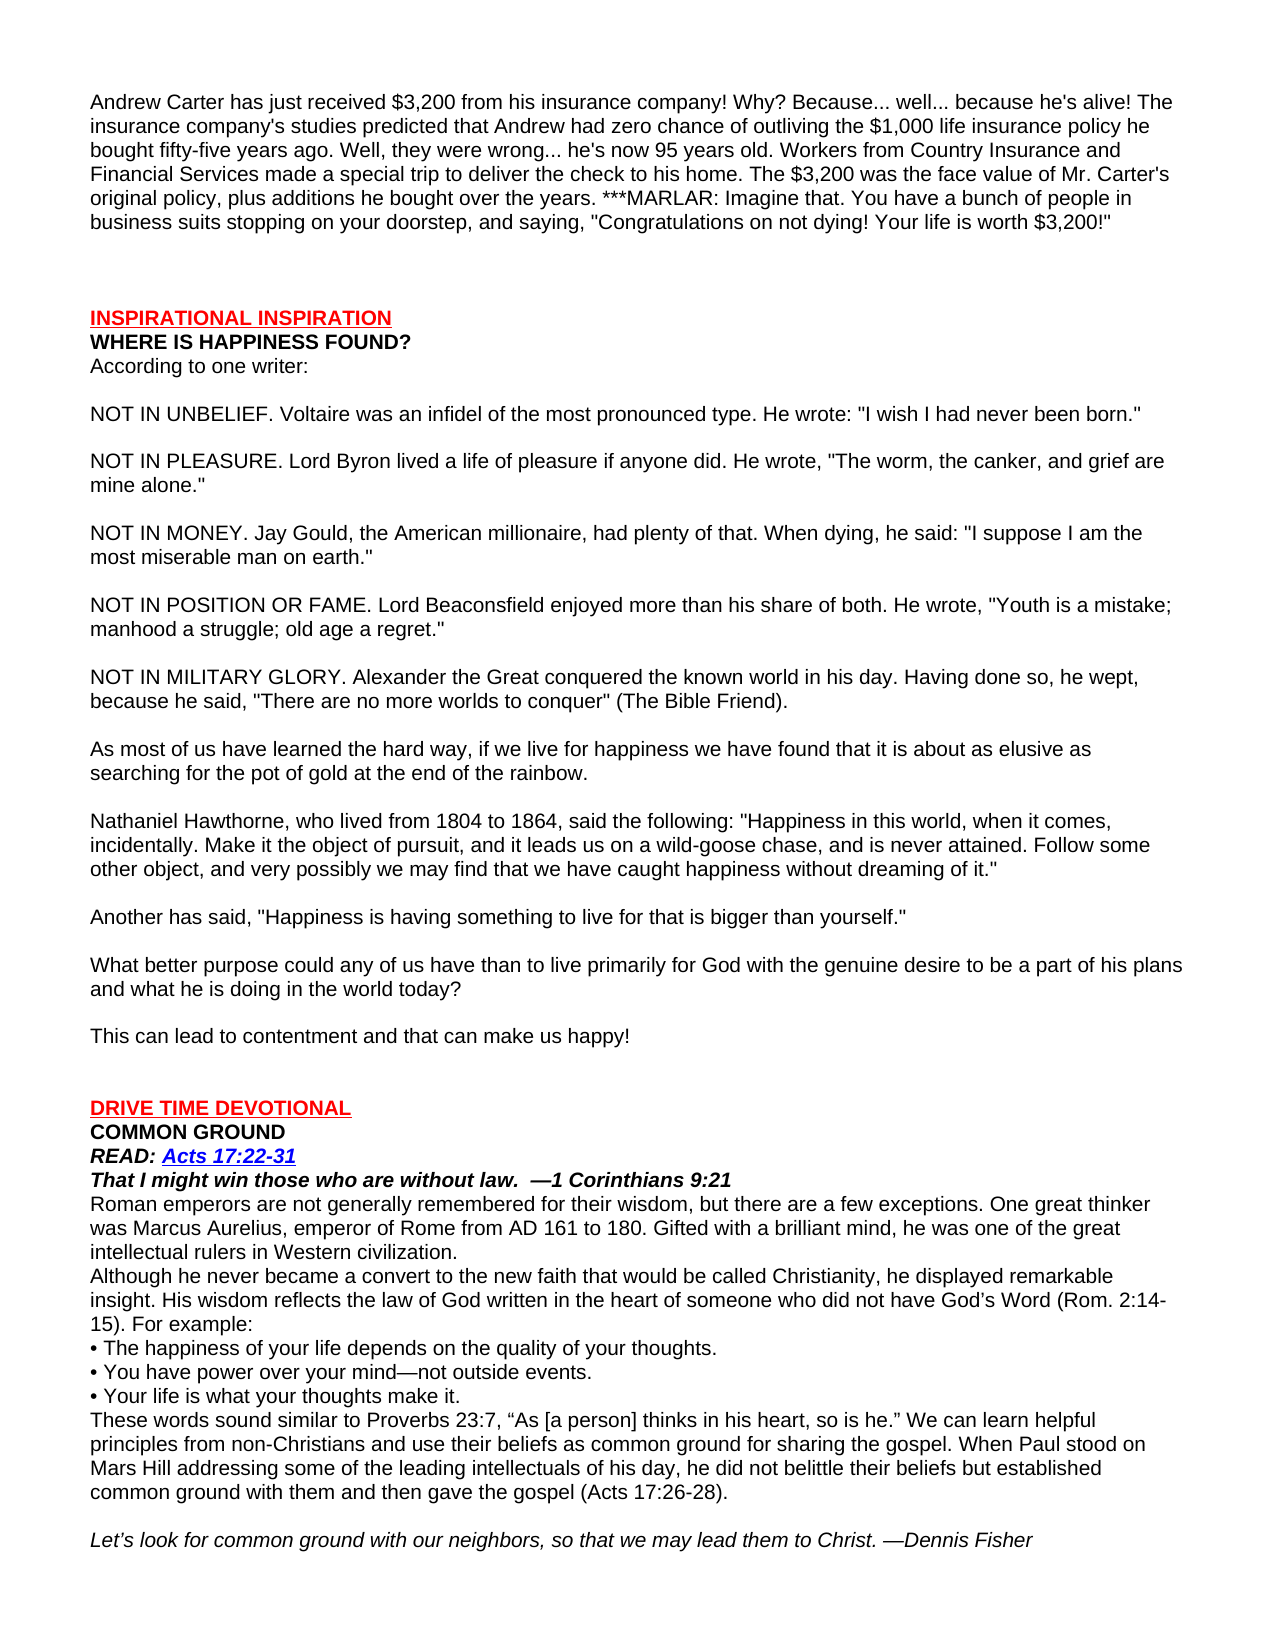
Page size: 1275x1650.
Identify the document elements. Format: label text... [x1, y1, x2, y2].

text Let’s look for common ground with our neighbors, so that we may lead them to Christ. —Dennis Fisher [90, 1527, 1185, 1551]
text These words sound similar to Proverbs 23:7, “As [a person] thinks in his heart, so is he.” We can learn helpful principles from non-Christians and use their beliefs as common ground for sharing the gospel. When Paul stood on Mars Hill addressing some of the leading intellectuals of his day, he did not belittle their beliefs but established common ground with them and then gave the gospel (Acts 17:26-28). [90, 1408, 1185, 1503]
text READ: Acts 17:22-31 That I might win those who are without law. —1 Corinthians 9:21 [90, 1144, 1185, 1192]
text Roman emperors are not generally remembered for their wisdom, but there are a few exceptions. One great thinker was Marcus Aurelius, emperor of Rome from AD 161 to 180. Gifted with a brilliant mind, he was one of the great intellectual rulers in Western civilization. Although he never became a convert to the new faith that would be called Christianity, he displayed remarkable insight. His wisdom reflects the law of God written in the heart of someone who did not have God’s Word (Rom. 2:14-15). For example: [90, 1192, 1185, 1336]
text INSPIRATIONAL INSPIRATION WHERE IS HAPPINESS FOUND? According to one writer: NOT IN UNBELIEF. Voltaire was an infidel of the most pronounced type. He wrote: "I wish I had never been born." NOT IN PLEASURE. Lord Byron lived a life of pleasure if anyone did. He wrote, "The worm, the canker, and grief are mine alone." NOT IN MONEY. Jay Gould, the American millionaire, had plenty of that. When dying, he said: "I suppose I am the most miserable man on earth." NOT IN POSITION OR FAME. Lord Beaconsfield enjoyed more than his share of both. He wrote, "Youth is a mistake; manhood a struggle; old age a regret." NOT IN MILITARY GLORY. Alexander the Great conquered the known world in his day. Having done so, he wept, because he said, "There are no more worlds to conquer" (The Bible Friend). As most of us have learned the hard way, if we live for happiness we have found that it is about as elusive as searching for the pot of gold at the end of the rainbow. Nathaniel Hawthorne, who lived from 1804 to 1864, said the following: "Happiness in this world, when it comes, incidentally. Make it the object of pursuit, and it leads us on a wild-goose chase, and is never attained. Follow some other object, and very possibly we may find that we have caught happiness without dreaming of it." Another has said, "Happiness is having something to live for that is bigger than yourself." What better purpose could any of us have than to live primarily for God with the genuine desire to be a part of his plans and what he is doing in the world today? This can lead to contentment and that can make us happy! [90, 306, 1185, 1048]
text DRIVE TIME DEVOTIONAL [90, 1096, 1185, 1120]
text COMMON GROUND [90, 1120, 1185, 1144]
text • The happiness of your life depends on the quality of your thoughts. • You have power over your mind—not outside events. • Your life is what your thoughts make it. [90, 1336, 1185, 1408]
text Andrew Carter has just received $3,200 from his insurance company! Why? Because... well... because he's alive! The insurance company's studies predicted that Andrew had zero chance of outliving the $1,000 life insurance policy he bought fifty-five years ago. Well, they were wrong... he's now 95 years old. Workers from Country Insurance and Financial Services made a special trip to deliver the check to his home. The $3,200 was the face value of Mr. Carter's original policy, plus additions he bought over the years. ***MARLAR: Imagine that. You have a bunch of people in business suits stopping on your doorstep, and saying, "Congratulations on not dying! Your life is worth $3,200!" [90, 90, 1185, 234]
